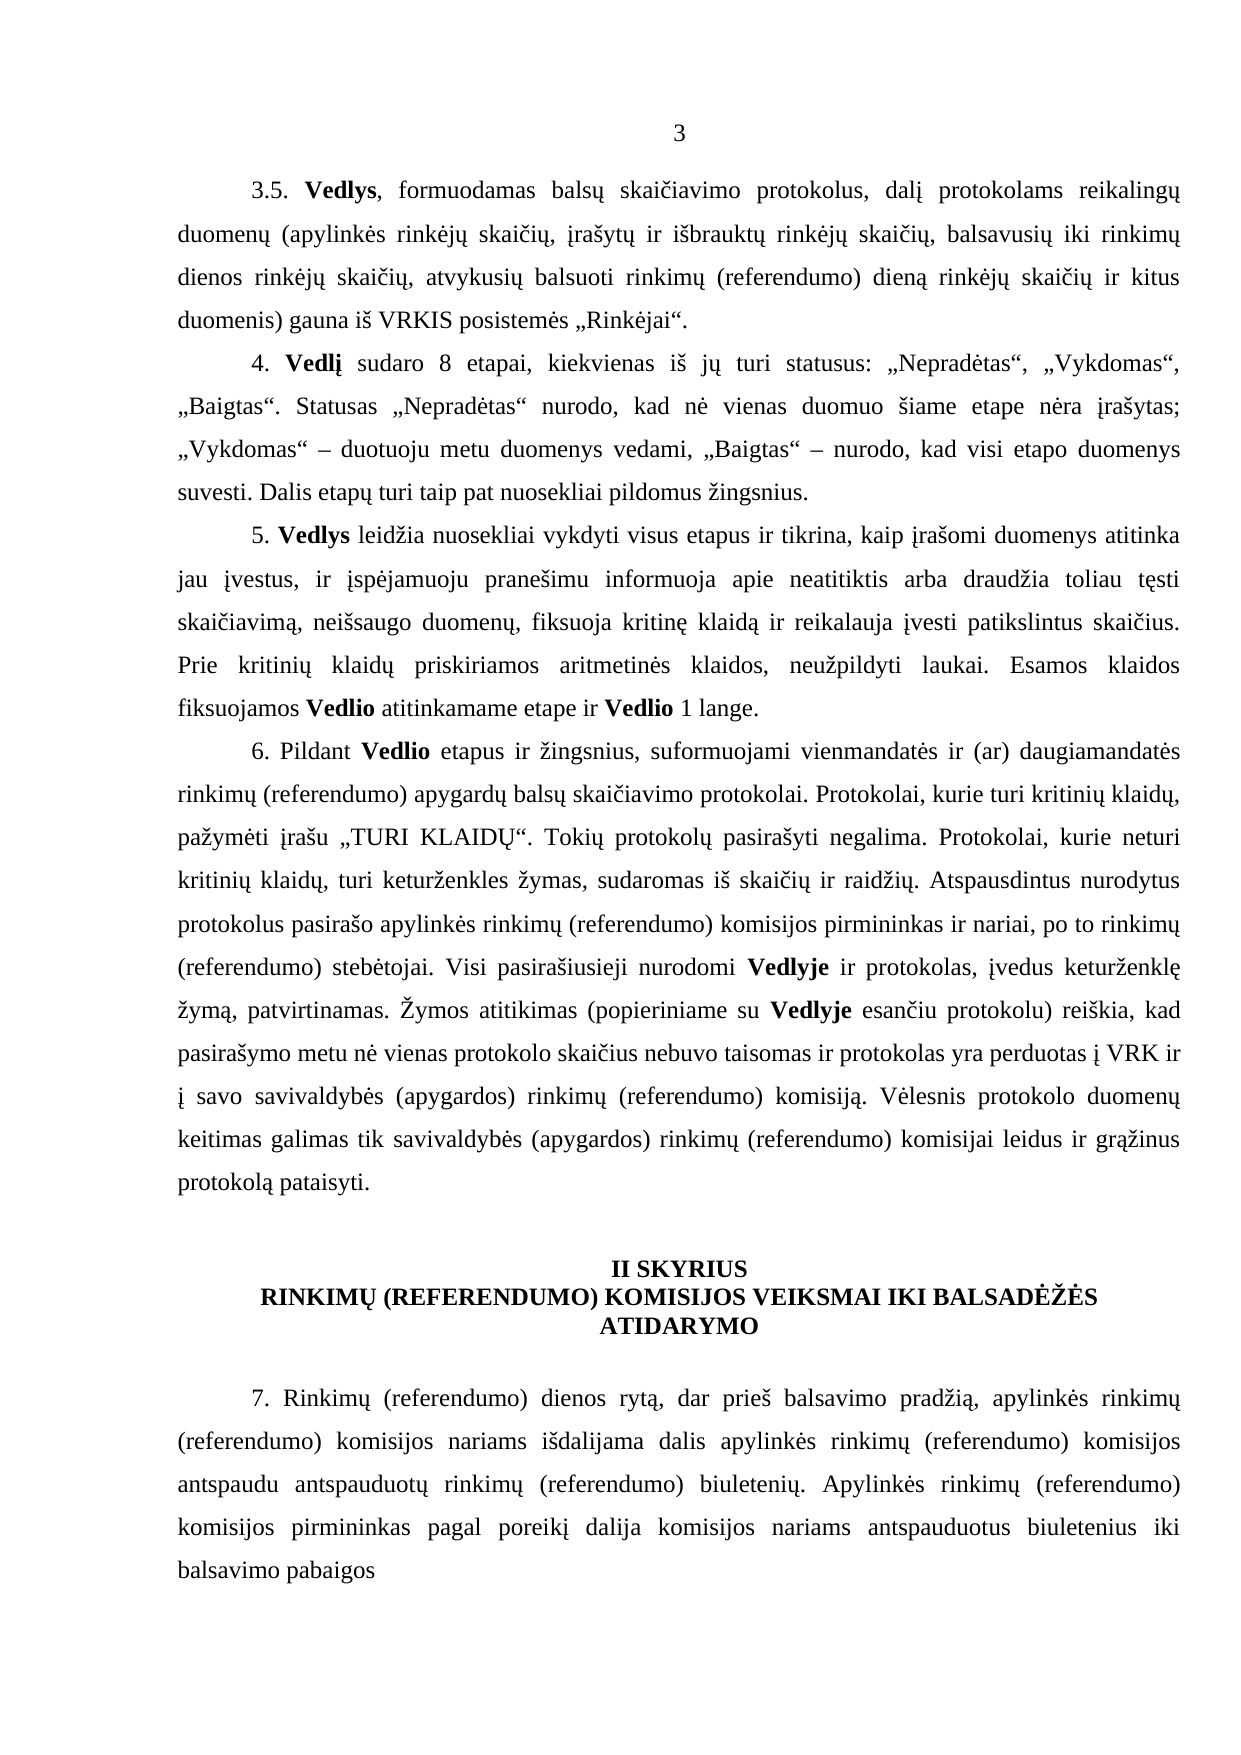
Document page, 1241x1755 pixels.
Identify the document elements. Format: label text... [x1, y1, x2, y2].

text 7. Rinkimų (referendumo) dienos rytą, dar prieš balsavimo pradžią, apylinkės rinkimų (referendumo) komisijos nariams išdalijama dalis apylinkės rinkimų (referendumo) komisijos antspaudu antspauduotų rinkimų (referendumo) biuletenių. Apylinkės rinkimų (referendumo) komisijos pirmininkas pagal poreikį dalija komisijos nariams antspauduotus biuletenius iki balsavimo pabaigos [177, 1383, 1181, 1584]
text 3.5. Vedlys, formuodamas balsų skaičiavimo protokolus, dalį protokolams reikalingų duomenų (apylinkės rinkėjų skaičių, įrašytų ir išbrauktų rinkėjų skaičių, balsavusių iki rinkimų dienos rinkėjų skaičių, atvykusių balsuoti rinkimų (referendumo) dieną rinkėjų skaičių ir kitus duomenis) gauna iš VRKIS posistemės „Rinkėjai“. [177, 176, 1181, 334]
text 5. Vedlys leidžia nuosekliai vykdyti visus etapus ir tikrina, kaip įrašomi duomenys atitinka jau įvestus, ir įspėjamuoju pranešimu informuoja apie neatitiktis arba draudžia toliau tęsti skaičiavimą, neišsaugo duomenų, fiksuoja kritinę klaidą ir reikalauja įvesti patikslintus skaičius. Prie kritinių klaidų priskiriamos aritmetinės klaidos, neužpildyti laukai. Esamos klaidos fiksuojamos Vedlio atitinkamame etape ir Vedlio 1 lange. [177, 521, 1181, 722]
text RINKIMŲ (REFERENDUMO) KOMISIJOS VEIKSMAI IKI BALSADĖŽĖS ATIDARYMO [177, 1282, 1181, 1340]
text 4. Vedlį sudaro 8 etapai, kiekvienas iš jų turi statusus: „Nepradėtas“, „Vykdomas“, „Baigtas“. Statusas „Nepradėtas“ nurodo, kad nė vienas duomuo šiame etape nėra įrašytas; „Vykdomas“ – duotuoju metu duomenys vedami, „Baigtas“ – nurodo, kad visi etapo duomenys suvesti. Dalis etapų turi taip pat nuosekliai pildomus žingsnius. [177, 348, 1181, 506]
text 6. Pildant Vedlio etapus ir žingsnius, suformuojami vienmandatės ir (ar) daugiamandatės rinkimų (referendumo) apygardų balsų skaičiavimo protokolai. Protokolai, kurie turi kritinių klaidų, pažymėti įrašu „TURI KLAIDŲ“. Tokių protokolų pasirašyti negalima. Protokolai, kurie neturi kritinių klaidų, turi keturženkles žymas, sudaromas iš skaičių ir raidžių. Atspausdintus nurodytus protokolus pasirašo apylinkės rinkimų (referendumo) komisijos pirmininkas ir nariai, po to rinkimų (referendumo) stebėtojai. Visi pasirašiusieji nurodomi Vedlyje ir protokolas, įvedus keturženklę žymą, patvirtinamas. Žymos atitikimas (popieriniame su Vedlyje esančiu protokolu) reiškia, kad pasirašymo metu nė vienas protokolo skaičius nebuvo taisomas ir protokolas yra perduotas į VRK ir į savo savivaldybės (apygardos) rinkimų (referendumo) komisiją. Vėlesnis protokolo duomenų keitimas galimas tik savivaldybės (apygardos) rinkimų (referendumo) komisijai leidus ir grąžinus protokolą pataisyti. [177, 736, 1181, 1196]
text II SKYRIUS [177, 1254, 1181, 1282]
